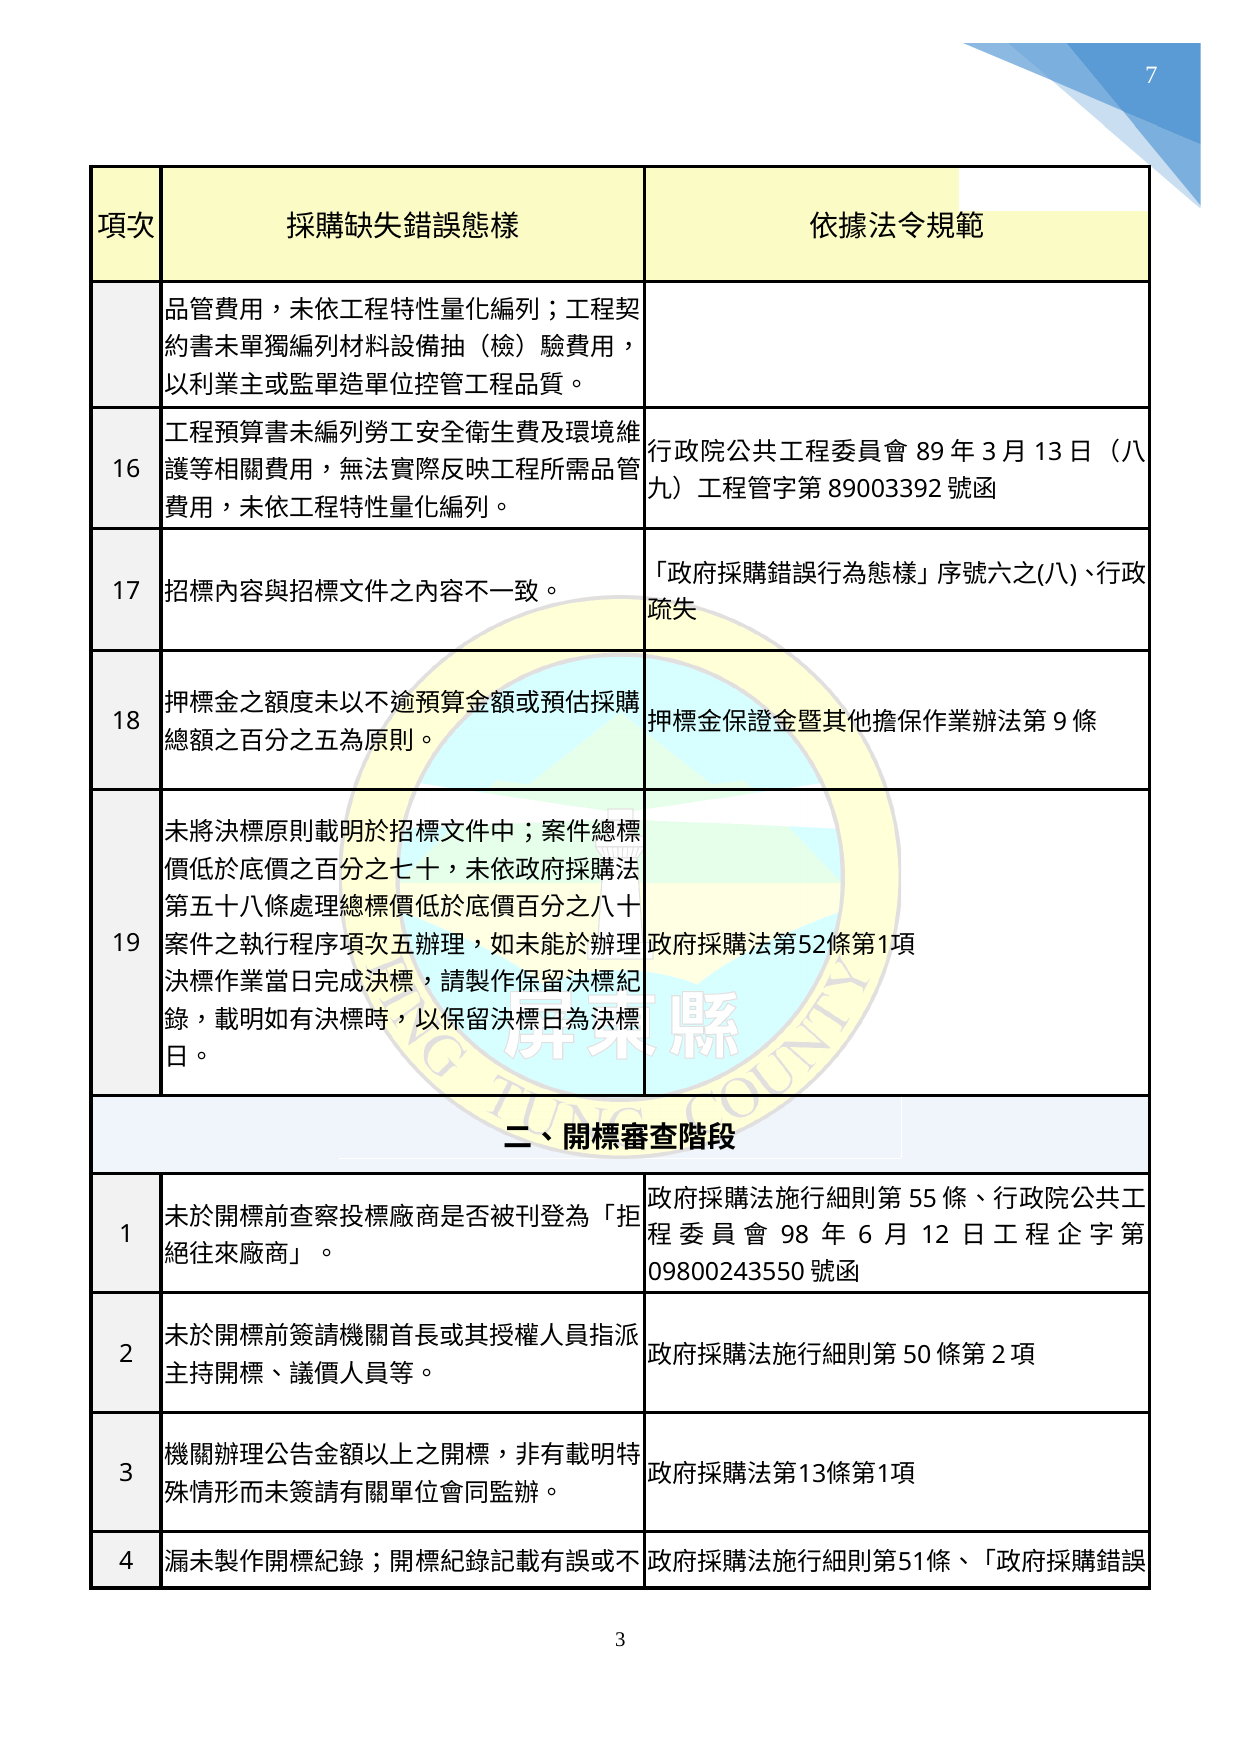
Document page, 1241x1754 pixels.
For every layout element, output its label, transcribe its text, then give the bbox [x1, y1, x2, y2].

table_header 項次 [93, 168, 159, 280]
table_cell 行政院公共工程委員會89年3月13日（八九）工程管字第89003392號函 [646, 409, 1148, 527]
table_cell 17 [93, 530, 159, 649]
table_cell 未於開標前查察投標廠商是否被刊登為「拒絕往來廠商」。 [163, 1175, 643, 1291]
table_cell 3 [93, 1414, 159, 1530]
table_cell 未於開標前簽請機關首長或其授權人員指派 主持開標、議價人員等。 [163, 1294, 643, 1411]
table_cell 押標金保證金暨其他擔保作業辦法第9條 [902, 652, 1148, 788]
table_cell 二、開標審查階段 [93, 1097, 1148, 1172]
table_cell 1 [93, 1175, 159, 1291]
table_cell 政府採購法第13條第1項 [646, 1414, 1148, 1530]
table_cell 招標內容與招標文件之內容不一致。 [163, 530, 643, 649]
table_header 採購缺失錯誤態樣 [163, 168, 643, 280]
table_cell 18 [93, 652, 159, 788]
table_cell 4 [93, 1533, 159, 1586]
table_cell 政府採購法施行細則第51條、「政府採購錯誤 [646, 1533, 1148, 1586]
table_cell [93, 283, 159, 406]
table_cell [646, 283, 1148, 406]
table_cell 機關辦理公告金額以上之開標，非有載明特殊情形而未簽請有關單位會同監辦。 [163, 1414, 643, 1530]
table_cell 政府採購法施行細則第50條第2項 [646, 1294, 1148, 1411]
table_cell 政府採購法第52條第1項 [902, 791, 1148, 1094]
picture [962, 168, 1148, 209]
table_cell 19 [93, 791, 159, 1094]
table_cell 押標金之額度未以不逾預算金額或預估採購總額之百分之五為原則。 [163, 652, 338, 788]
picture [962, 43, 1201, 209]
table_cell 政府採購法施行細則第55條、行政院公共工程委員會98年6月12日工程企字第09800243550號函 [646, 1175, 1148, 1291]
table_cell 「政府採購錯誤行為態樣」序號六之(八)、行政疏失 [646, 530, 1148, 649]
table_cell 2 [93, 1294, 159, 1411]
table_cell 工程預算書未編列勞工安全衛生費及環境維護等相關費用，無法實際反映工程所需品管費用，未依工程特性量化編列。 [163, 409, 643, 527]
table_cell 品管費用，未依工程特性量化編列；工程契約書未單獨編列材料設備抽（檢）驗費用，以利業主或監單造單位控管工程品質。 [163, 283, 643, 406]
table_cell 未將決標原則載明於招標文件中；案件總標價低於底價之百分之七十，未依政府採購法第五十八條處理總標價低於底價百分之八十案件之執行程序項次五辦理，如未能於辦理決標作業當日完成決標，請製作保留決標紀錄，載明如有決標時，以保留決標日為決標日。 [163, 791, 338, 1094]
table_cell 16 [93, 409, 159, 527]
table_cell 漏未製作開標紀錄；開標紀錄記載有誤或不 [163, 1533, 643, 1586]
table_header 依據法令規範 [646, 168, 1148, 280]
